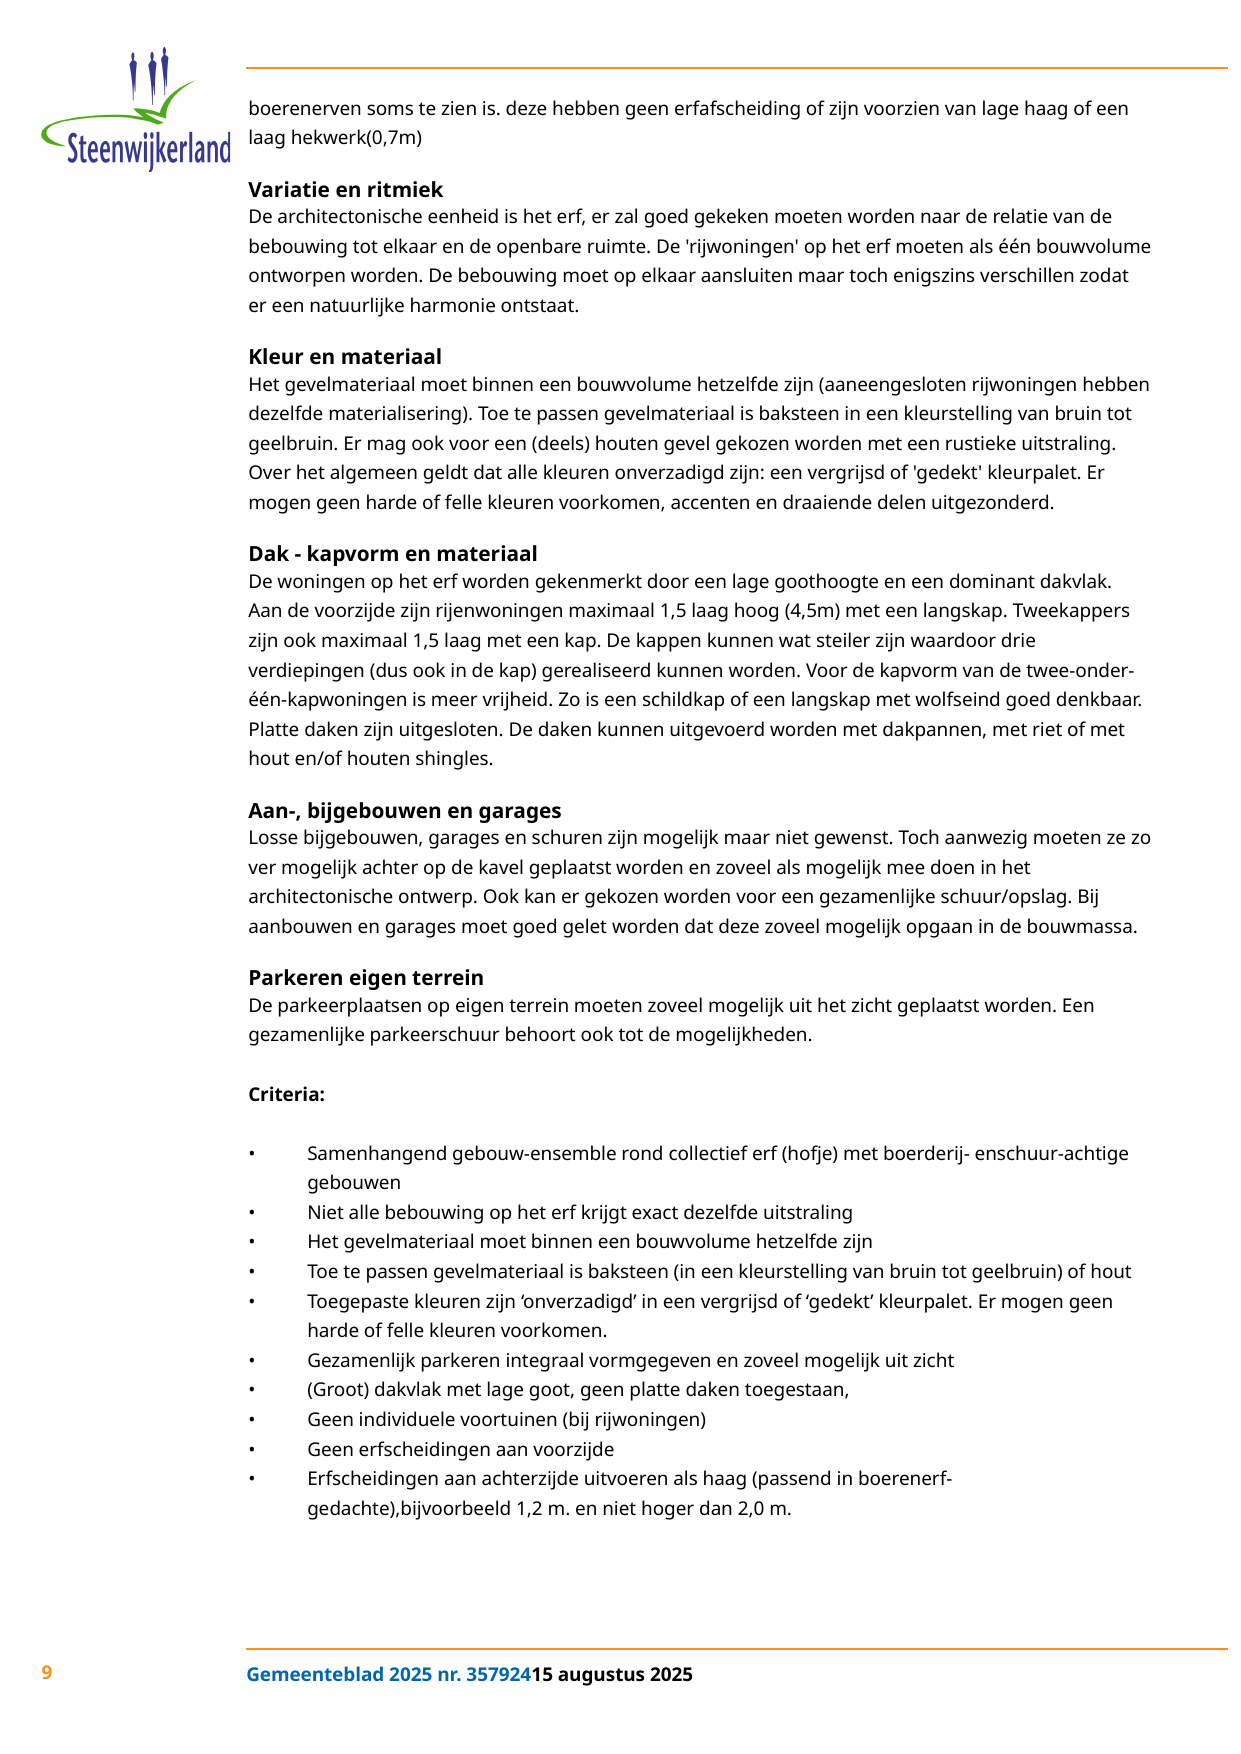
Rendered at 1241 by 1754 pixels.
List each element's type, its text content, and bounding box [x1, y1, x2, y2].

picture [41, 47, 231, 172]
text Parkeren eigen terrein [248, 963, 1152, 992]
text De architectonische eenheid is het erf, er zal goed gekeken moeten worden naar de relatie van de bebouwing tot elkaar en de openbare ruimte. De 'rijwoningen' op het erf moeten als één bouwvolume ontworpen worden. De bebouwing moet op elkaar aansluiten maar toch enigszins verschillen zodat er een natuurlijke harmonie ontstaat. [248, 203, 1152, 318]
text Dak - kapvorm en materiaal [248, 539, 1152, 568]
text boerenerven soms te zien is. deze hebben geen erfafscheiding of zijn voorzien van lage haag of een laag hekwerk(0,7m) [248, 95, 1152, 150]
text Kleur en materiaal [248, 342, 1152, 371]
text Losse bijgebouwen, garages en schuren zijn mogelijk maar niet gewenst. Toch aanwezig moeten ze zo ver mogelijk achter op de kavel geplaatst worden en zoveel als mogelijk mee doen in het architectonische ontwerp. Ook kan er gekozen worden voor een gezamenlijke schuur/opslag. Bij aanbouwen en garages moet goed gelet worden dat deze zoveel mogelijk opgaan in de bouwmassa. [248, 824, 1152, 939]
table_header Criteria: Samenhangend gebouw-ensemble rond collectief erf (hofje) met boerderij- enschuur-achtige gebouwen Niet alle bebouwing op het erf krijgt exact dezelfde uitstraling Het gevelmateriaal moet binnen een bouwvolume hetzelfde zijn Toe te passen gevelmateriaal is baksteen (in een kleurstelling van bruin tot geelbruin) of hout Toegepaste kleuren zijn ‘onverzadigd’ in een vergrijsd of ‘gedekt’ kleurpalet. Er mogen geen harde of felle kleuren voorkomen. Gezamenlijk parkeren integraal vormgegeven en zoveel mogelijk uit zicht (Groot) dakvlak met lage goot, geen platte daken toegestaan, Geen individuele voortuinen (bij rijwoningen) Geen erfscheidingen aan voorzijde Erfscheidingen aan achterzijde uitvoeren als haag (passend in boerenerf-gedachte),bijvoorbeeld 1,2 m. en niet hoger dan 2,0 m. [248, 1081, 1152, 1521]
text Aan-, bijgebouwen en garages [248, 796, 1152, 824]
text Variatie en ritmiek [248, 175, 1152, 203]
text De woningen op het erf worden gekenmerkt door een lage goothoogte en een dominant dakvlak. Aan de voorzijde zijn rijenwoningen maximaal 1,5 laag hoog (4,5m) met een langskap. Tweekappers zijn ook maximaal 1,5 laag met een kap. De kappen kunnen wat steiler zijn waardoor drie verdiepingen (dus ook in de kap) gerealiseerd kunnen worden. Voor de kapvorm van de twee-onder-één-kapwoningen is meer vrijheid. Zo is een schildkap of een langskap met wolfseind goed denkbaar. Platte daken zijn uitgesloten. De daken kunnen uitgevoerd worden met dakpannen, met riet of met hout en/of houten shingles. [248, 568, 1152, 771]
text De parkeerplaatsen op eigen terrein moeten zoveel mogelijk uit het zicht geplaatst worden. Een gezamenlijke parkeerschuur behoort ook tot de mogelijkheden. [248, 992, 1152, 1047]
text Het gevelmateriaal moet binnen een bouwvolume hetzelfde zijn (aaneengesloten rijwoningen hebben dezelfde materialisering). Toe te passen gevelmateriaal is baksteen in een kleurstelling van bruin tot geelbruin. Er mag ook voor een (deels) houten gevel gekozen worden met een rustieke uitstraling. Over het algemeen geldt dat alle kleuren onverzadigd zijn: een vergrijsd of 'gedekt' kleurpalet. Er mogen geen harde of felle kleuren voorkomen, accenten en draaiende delen uitgezonderd. [248, 371, 1152, 515]
